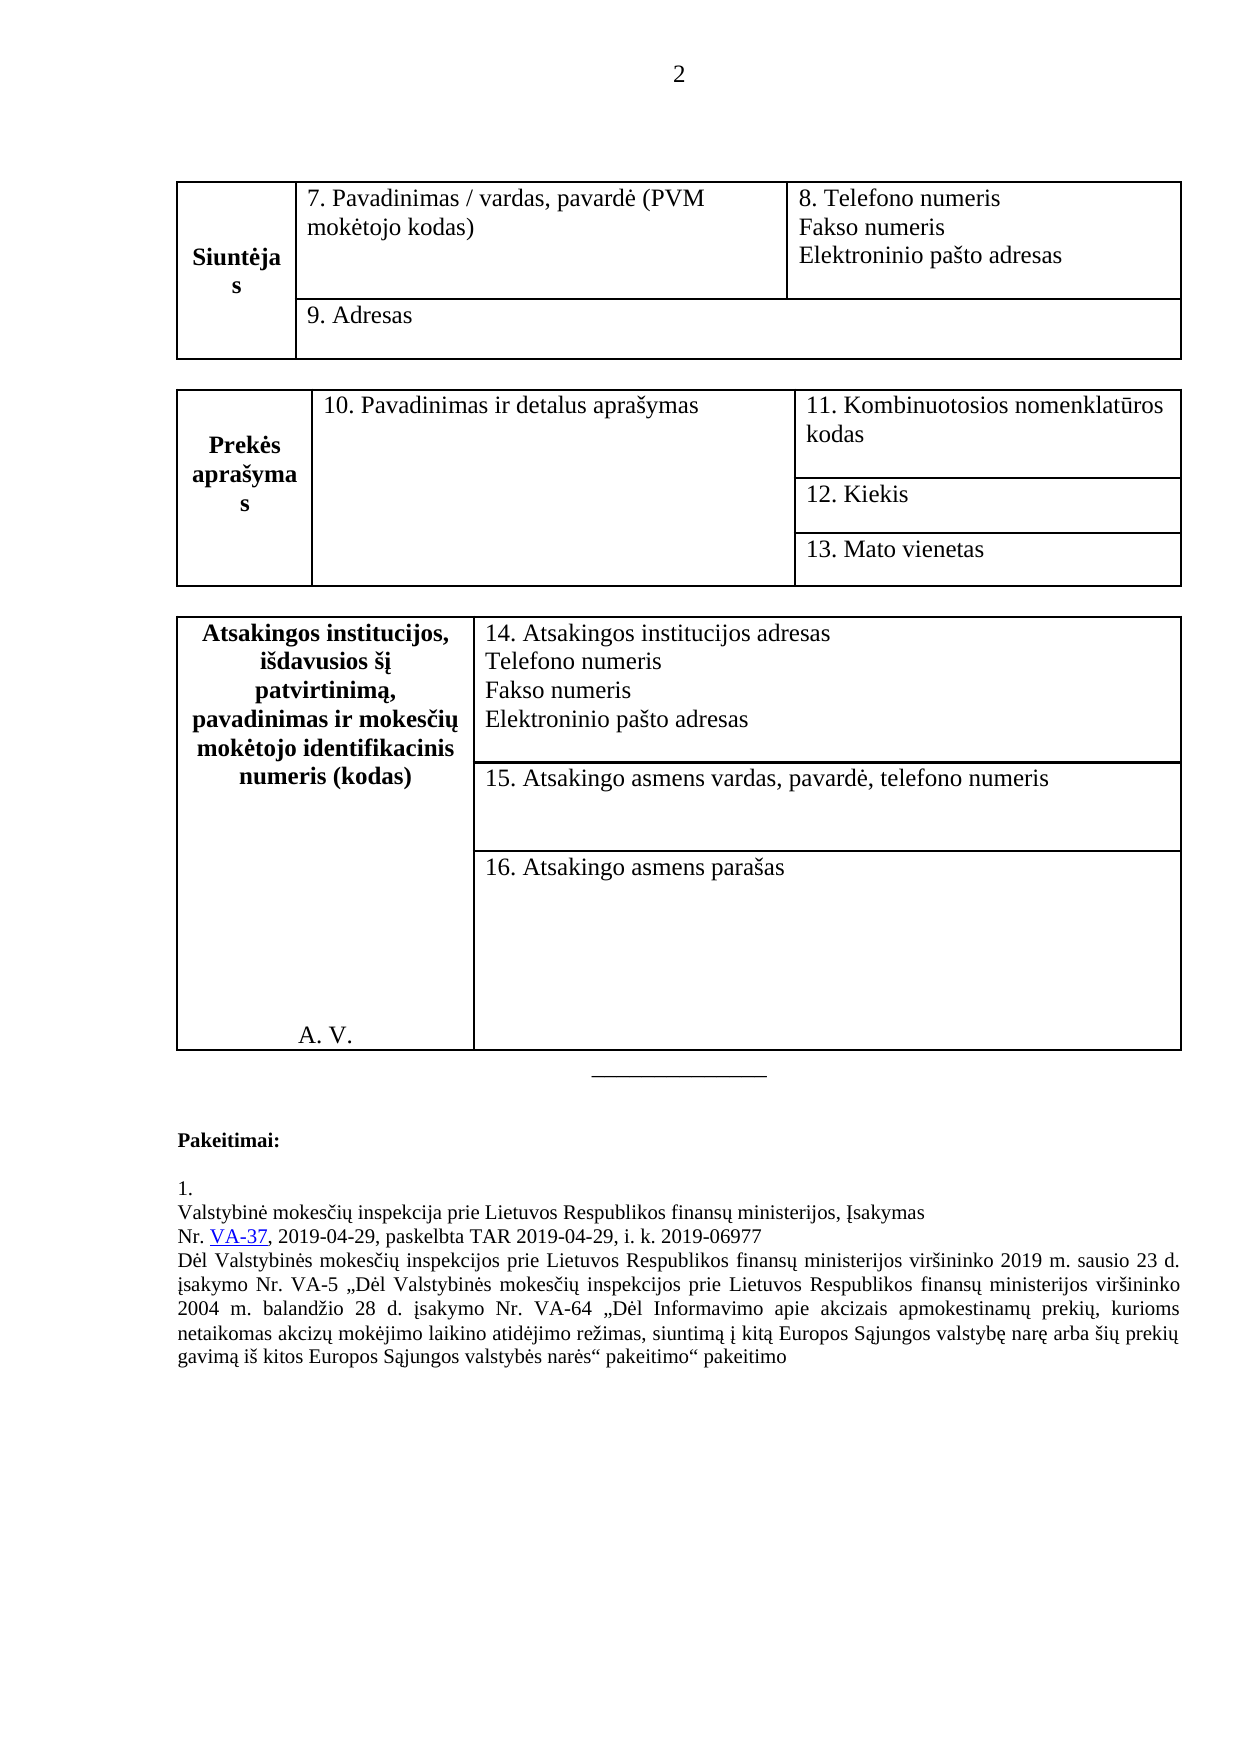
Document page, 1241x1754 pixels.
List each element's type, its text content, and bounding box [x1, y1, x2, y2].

table_cell 9. Adresas [297, 300, 1180, 358]
table_header 10. Pavadinimas ir detalus aprašymas [313, 391, 794, 585]
text 1. [177, 1176, 1181, 1200]
table_header Prekės aprašymas [178, 391, 311, 585]
table_cell 12. Kiekis [796, 479, 1180, 532]
table_header 11. Kombinuotosios nomenklatūros kodas [796, 391, 1180, 477]
table_header 8. Telefono numeris Fakso numeris Elektroninio pašto adresas [788, 183, 1180, 298]
table_header Siuntėjas [178, 183, 295, 358]
text Nr. VA-37, 2019-04-29, paskelbta TAR 2019-04-29, i. k. 2019-06977 [177, 1224, 1181, 1248]
text ______________ [177, 1051, 1181, 1080]
table_cell 13. Mato vienetas [796, 534, 1180, 585]
text Pakeitimai: [177, 1128, 1181, 1152]
table_cell 15. Atsakingo asmens vardas, pavardė, telefono numeris [475, 764, 1180, 850]
text Valstybinė mokesčių inspekcija prie Lietuvos Respublikos finansų ministerijos, Įsakymas [177, 1200, 1181, 1224]
text Dėl Valstybinės mokesčių inspekcijos prie Lietuvos Respublikos finansų ministerijos viršininko 2019 m. sausio 23 d. įsakymo Nr. VA-5 „Dėl Valstybinės mokesčių inspekcijos prie Lietuvos Respublikos finansų ministerijos viršininko 2004 m. balandžio 28 d. įsakymo Nr. VA-64 „Dėl Informavimo apie akcizais apmokestinamų prekių, kurioms netaikomas akcizų mokėjimo laikino atidėjimo režimas, siuntimą į kitą Europos Sąjungos valstybę narę arba šių prekių gavimą iš kitos Europos Sąjungos valstybės narės“ pakeitimo“ pakeitimo [177, 1248, 1181, 1368]
table_header 14. Atsakingos institucijos adresas Telefono numeris Fakso numeris Elektroninio pašto adresas [475, 618, 1180, 761]
table_header 7. Pavadinimas / vardas, pavardė (PVM mokėtojo kodas) [297, 183, 786, 298]
table_header Atsakingos institucijos, išdavusios šį patvirtinimą, pavadinimas ir mokesčių mokėtojo identifikacinis numeris (kodas) A. V. [178, 618, 473, 1049]
table_cell 16. Atsakingo asmens parašas [475, 852, 1180, 1049]
